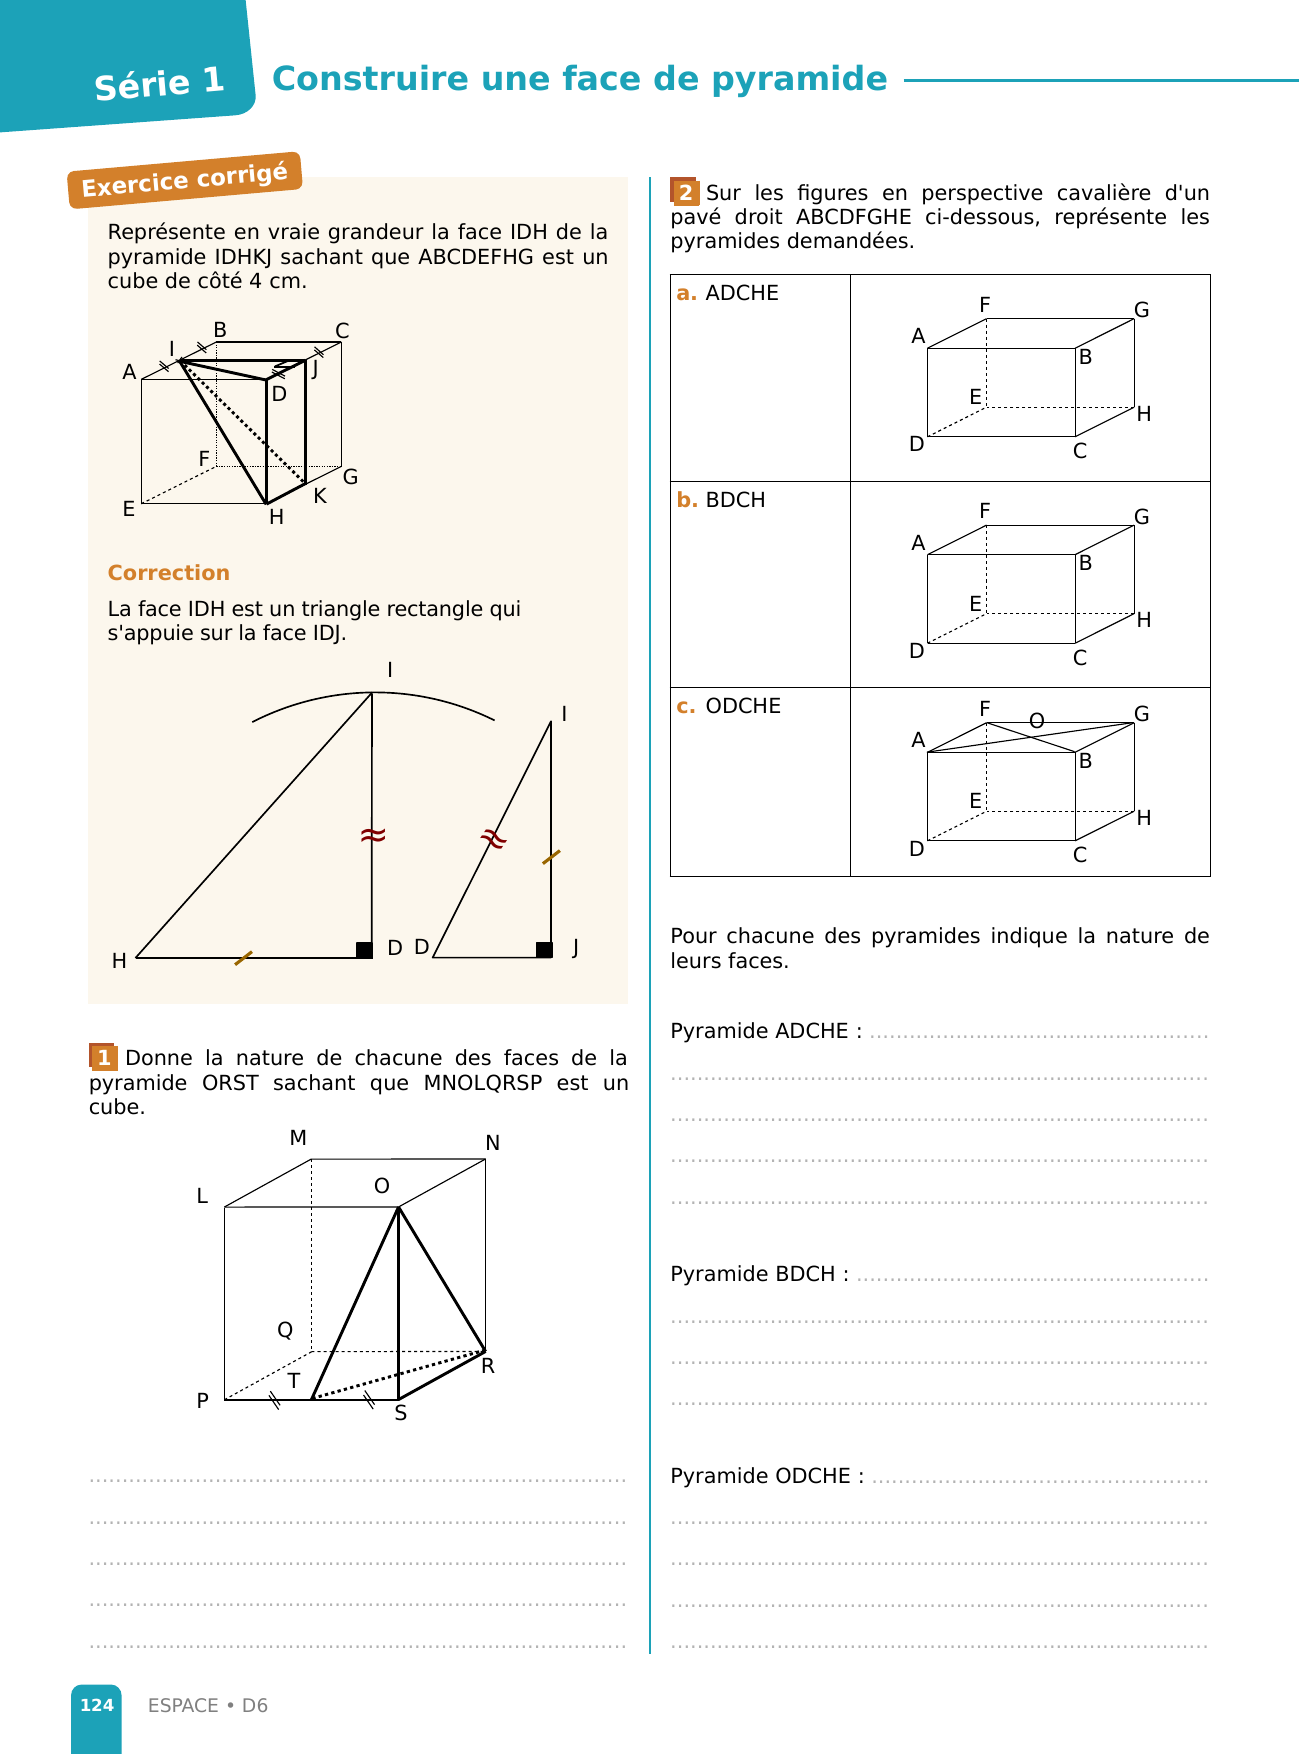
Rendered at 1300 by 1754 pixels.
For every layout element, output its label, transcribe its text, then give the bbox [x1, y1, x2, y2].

table_cell [851, 482, 1210, 687]
subtitle Pyramide BDCH : [670, 1262, 1211, 1287]
list Correction [107, 561, 609, 585]
subtitle Représente en vraie grandeur la face IDH de la pyramide IDHKJ sachant que ABCDEFHG est un cube de côté 4 cm. [107, 220, 609, 293]
subtitle Pour chacune des pyramides indique la nature de leurs faces. [670, 924, 1211, 973]
table_header [851, 275, 1210, 481]
subtitle Sur les figures en perspective cavalière d'un pavé droit ABCDFGHE ci-dessous, représente les pyramides demandées. [670, 177, 1211, 254]
text Pyramide ADCHE : [670, 1002, 1211, 1044]
table_cell ODCHE [671, 688, 850, 876]
subtitle Donne la nature de chacune des faces de la pyramide ORST sachant que MNOLQRSP est un cube. [88, 1042, 629, 1119]
text La face IDH est un triangle rectangle qui s'appuie sur la face IDJ. [107, 597, 609, 645]
table_cell BDCH [671, 482, 850, 687]
table_header ADCHE [671, 275, 850, 481]
table_cell [851, 688, 1210, 876]
subtitle Pyramide ODCHE : [670, 1464, 1211, 1488]
